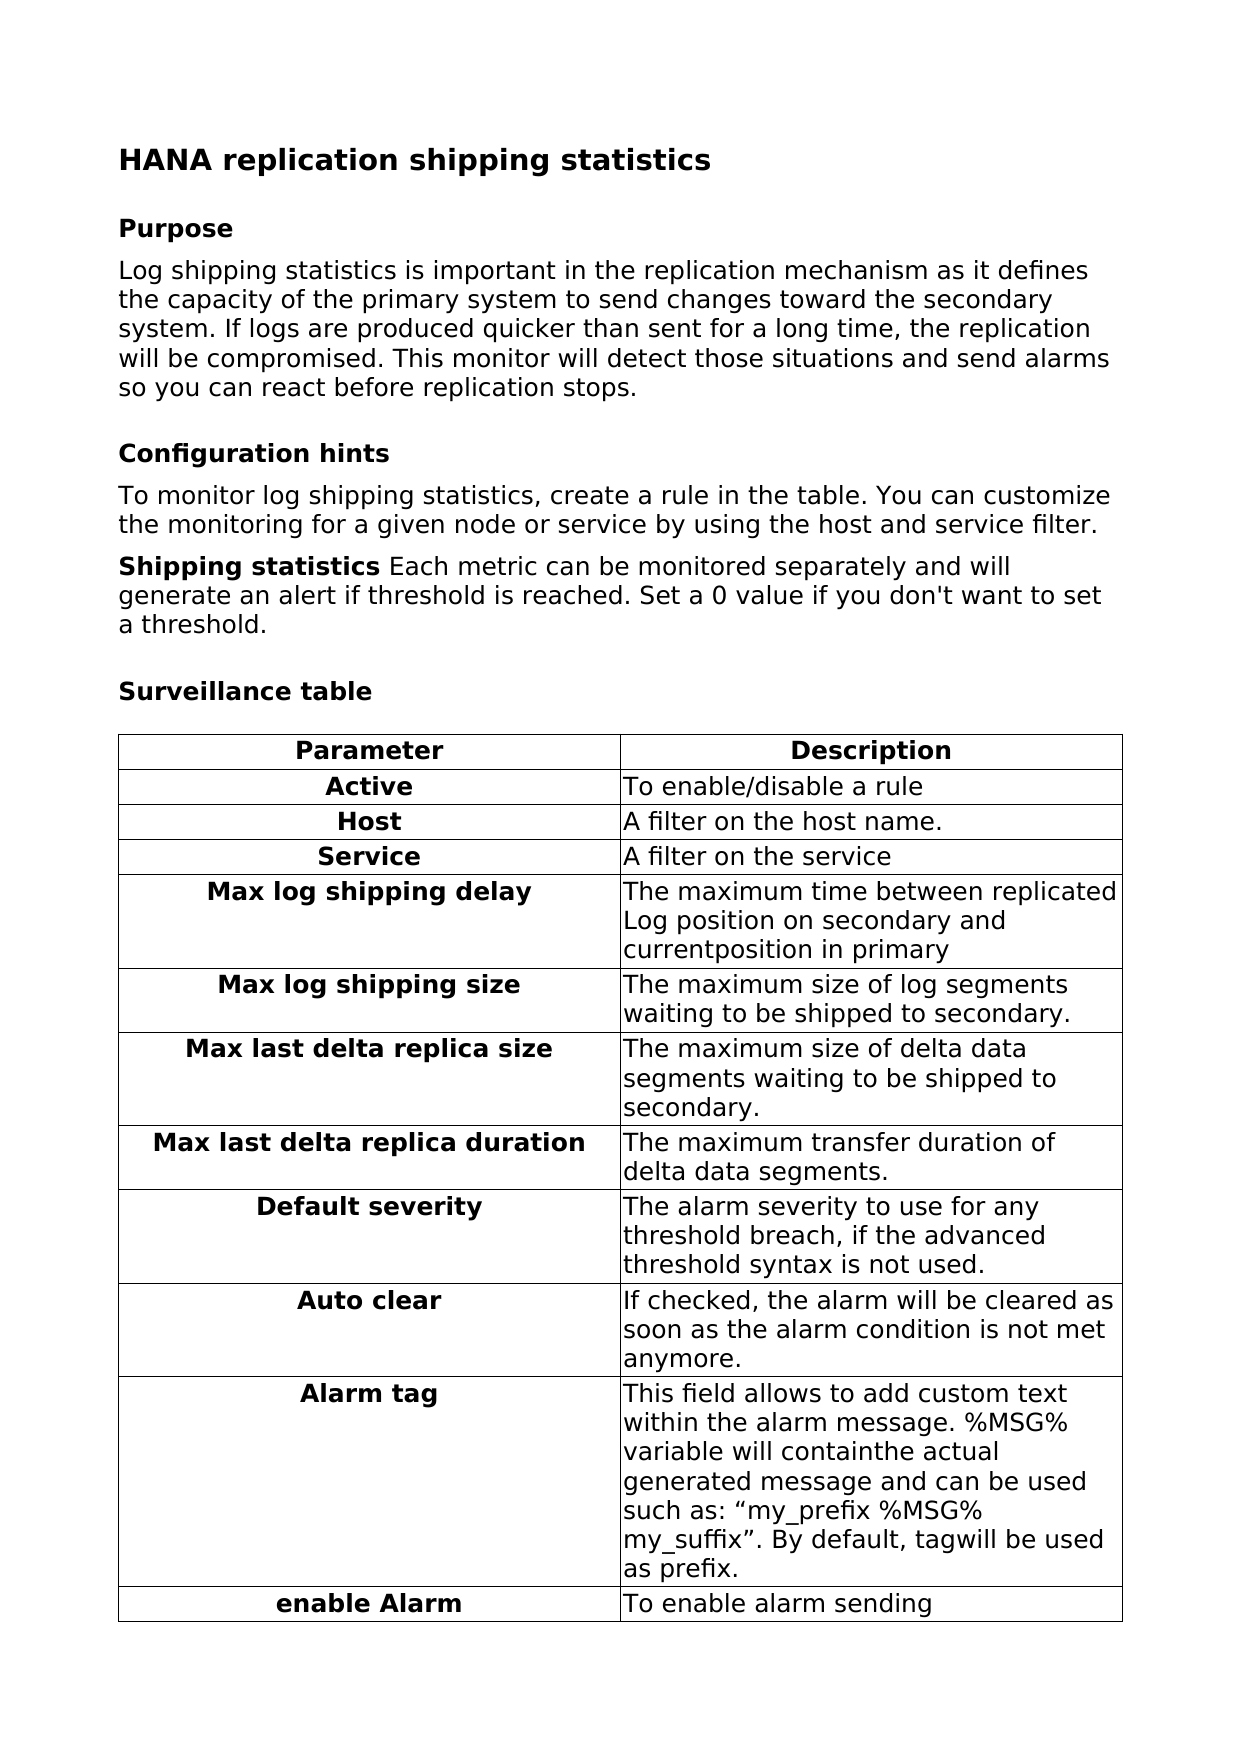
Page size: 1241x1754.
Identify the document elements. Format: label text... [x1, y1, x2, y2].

table_cell This field allows to add custom text within the alarm message. %MSG% variable will containthe actual generated message and can be used such as: “my_prefix %MSG% my_suffix”. By default, tagwill be used as prefix. [621, 1377, 1122, 1586]
table_cell Max last delta replica duration [119, 1126, 620, 1189]
table_cell The maximum transfer duration of delta data segments. [621, 1126, 1122, 1189]
table_cell A filter on the service [621, 840, 1122, 874]
subtitle Surveillance table [118, 677, 1122, 706]
subtitle HANA replication shipping statistics [118, 143, 1122, 177]
table_cell The alarm severity to use for any threshold breach, if the advanced threshold syntax is not used. [621, 1190, 1122, 1283]
text Shipping statistics Each metric can be monitored separately and will generate an alert if threshold is reached. Set a 0 value if you don't want to set a threshold. [118, 552, 1122, 639]
table_cell Max log shipping delay [119, 875, 620, 967]
table_cell Active [119, 770, 620, 804]
table_cell The maximum time between replicated Log position on secondary and currentposition in primary [621, 875, 1122, 967]
subtitle Configuration hints [118, 439, 1122, 469]
table_cell enable Alarm [119, 1587, 620, 1621]
text To monitor log shipping statistics, create a rule in the table. You can customize the monitoring for a given node or service by using the host and service filter. [118, 481, 1122, 539]
table_cell Max last delta replica size [119, 1033, 620, 1125]
table_cell Alarm tag [119, 1377, 620, 1586]
table_cell Host [119, 805, 620, 839]
table_cell Auto clear [119, 1284, 620, 1376]
table_cell Max log shipping size [119, 969, 620, 1032]
subtitle Purpose [118, 214, 1122, 244]
table_cell The maximum size of log segments waiting to be shipped to secondary. [621, 969, 1122, 1032]
table_cell To enable alarm sending [621, 1587, 1122, 1621]
table_header Description [621, 735, 1122, 769]
table_header Parameter [119, 735, 620, 769]
table_cell If checked, the alarm will be cleared as soon as the alarm condition is not met anymore. [621, 1284, 1122, 1376]
table_cell Default severity [119, 1190, 620, 1283]
table_cell Service [119, 840, 620, 874]
table_cell To enable/disable a rule [621, 770, 1122, 804]
table_cell The maximum size of delta data segments waiting to be shipped to secondary. [621, 1033, 1122, 1125]
text Log shipping statistics is important in the replication mechanism as it defines the capacity of the primary system to send changes toward the secondary system. If logs are produced quicker than sent for a long time, the replication will be compromised. This monitor will detect those situations and send alarms so you can react before replication stops. [118, 256, 1122, 402]
table_cell A filter on the host name. [621, 805, 1122, 839]
